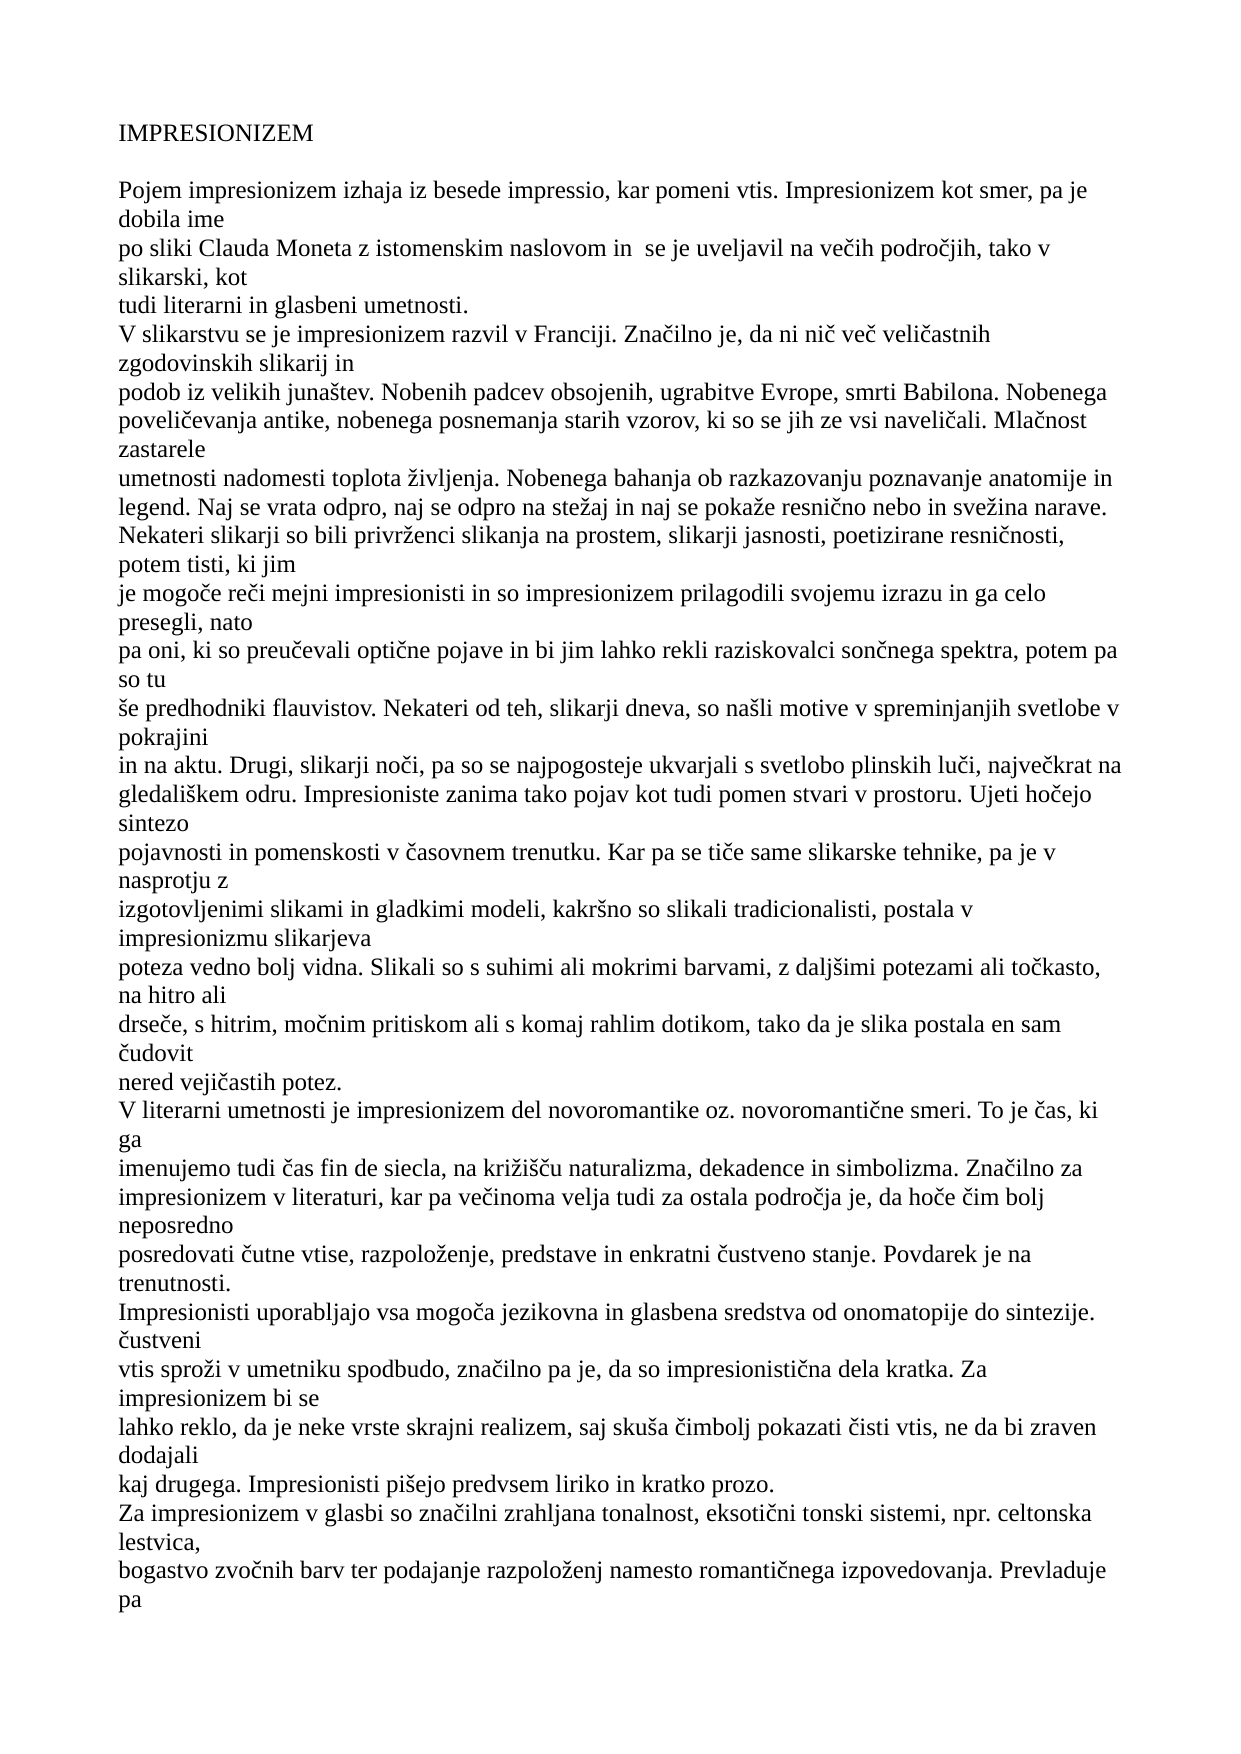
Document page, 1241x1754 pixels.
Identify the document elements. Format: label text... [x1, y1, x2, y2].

text bogastvo zvočnih barv ter podajanje razpoloženj namesto romantičnega izpovedovanja. Prevladuje pa [118, 1556, 1122, 1613]
text poveličevanja antike, nobenega posnemanja starih vzorov, ki so se jih ze vsi naveličali. Mlačnost zastarele [118, 406, 1122, 463]
text gledališkem odru. Impresioniste zanima tako pojav kot tudi pomen stvari v prostoru. Ujeti hočejo sintezo [118, 779, 1122, 837]
text pa oni, ki so preučevali optične pojave in bi jim lahko rekli raziskovalci sončnega spektra, potem pa so tu [118, 636, 1122, 693]
text podob iz velikih junaštev. Nobenih padcev obsojenih, ugrabitve Evrope, smrti Babilona. Nobenega [118, 377, 1122, 406]
text pojavnosti in pomenskosti v časovnem trenutku. Kar pa se tiče same slikarske tehnike, pa je v nasprotju z [118, 837, 1122, 894]
text in na aktu. Drugi, slikarji noči, pa so se najpogosteje ukvarjali s svetlobo plinskih luči, največkrat na [118, 751, 1122, 779]
text drseče, s hitrim, močnim pritiskom ali s komaj rahlim dotikom, tako da je slika postala en sam čudovit [118, 1009, 1122, 1067]
text IMPRESIONIZEM [118, 118, 1122, 147]
text še predhodniki flauvistov. Nekateri od teh, slikarji dneva, so našli motive v spreminjanjih svetlobe v pokrajini [118, 693, 1122, 751]
text kaj drugega. Impresionisti pišejo predvsem liriko in kratko prozo. [118, 1469, 1122, 1498]
text lahko reklo, da je neke vrste skrajni realizem, saj skuša čimbolj pokazati čisti vtis, ne da bi zraven dodajali [118, 1412, 1122, 1469]
text Pojem impresionizem izhaja iz besede impressio, kar pomeni vtis. Impresionizem kot smer, pa je dobila ime [118, 176, 1122, 233]
text impresionizem v literaturi, kar pa večinoma velja tudi za ostala področja je, da hoče čim bolj neposredno [118, 1182, 1122, 1239]
text legend. Naj se vrata odpro, naj se odpro na stežaj in naj se pokaže resnično nebo in svežina narave. [118, 492, 1122, 521]
text Impresionisti uporabljajo vsa mogoča jezikovna in glasbena sredstva od onomatopije do sintezije. čustveni [118, 1297, 1122, 1354]
text izgotovljenimi slikami in gladkimi modeli, kakršno so slikali tradicionalisti, postala v impresionizmu slikarjeva [118, 894, 1122, 952]
text posredovati čutne vtise, razpoloženje, predstave in enkratni čustveno stanje. Povdarek je na trenutnosti. [118, 1239, 1122, 1297]
text je mogoče reči mejni impresionisti in so impresionizem prilagodili svojemu izrazu in ga celo presegli, nato [118, 578, 1122, 636]
text Nekateri slikarji so bili privrženci slikanja na prostem, slikarji jasnosti, poetizirane resničnosti, potem tisti, ki jim [118, 521, 1122, 578]
text umetnosti nadomesti toplota življenja. Nobenega bahanja ob razkazovanju poznavanje anatomije in [118, 463, 1122, 492]
text imenujemo tudi čas fin de siecla, na križišču naturalizma, dekadence in simbolizma. Značilno za [118, 1153, 1122, 1182]
text vtis sproži v umetniku spodbudo, značilno pa je, da so impresionistična dela kratka. Za impresionizem bi se [118, 1354, 1122, 1412]
text poteza vedno bolj vidna. Slikali so s suhimi ali mokrimi barvami, z daljšimi potezami ali točkasto, na hitro ali [118, 952, 1122, 1009]
text V literarni umetnosti je impresionizem del novoromantike oz. novoromantične smeri. To je čas, ki ga [118, 1096, 1122, 1153]
text Za impresionizem v glasbi so značilni zrahljana tonalnost, eksotični tonski sistemi, npr. celtonska lestvica, [118, 1498, 1122, 1556]
text tudi literarni in glasbeni umetnosti. [118, 291, 1122, 319]
text nered vejičastih potez. [118, 1067, 1122, 1096]
text V slikarstvu se je impresionizem razvil v Franciji. Značilno je, da ni nič več veličastnih zgodovinskih slikarij in [118, 319, 1122, 377]
text po sliki Clauda Moneta z istomenskim naslovom in se je uveljavil na večih področjih, tako v slikarski, kot [118, 233, 1122, 291]
